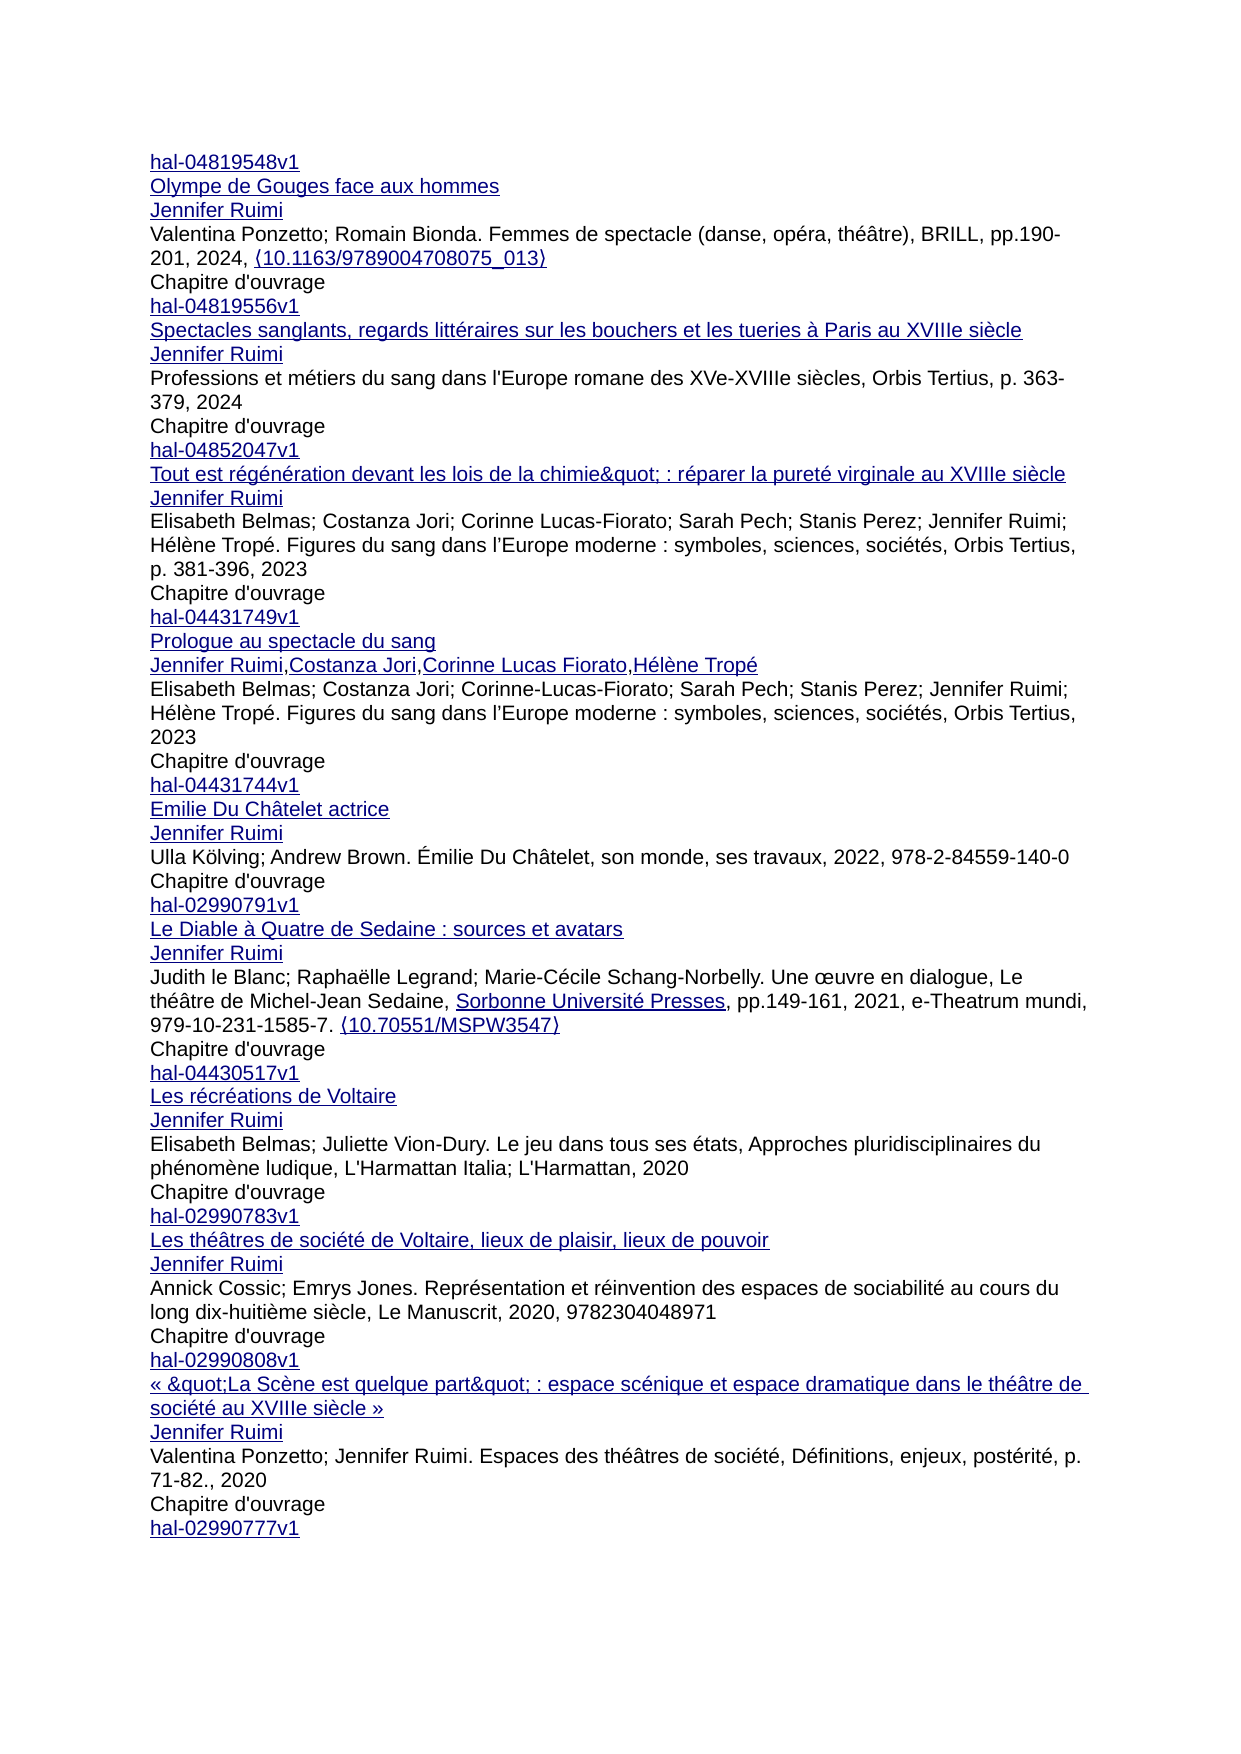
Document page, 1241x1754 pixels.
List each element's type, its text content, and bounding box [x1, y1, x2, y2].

table_cell Les récréations de Voltaire Jennifer Ruimi Elisabeth Belmas; Juliette Vion-Dury. Le jeu dans tous ses états, Approches pluridisciplinaires du phénomène ludique, L'Harmattan Italia; L'Harmattan, 2020 Chapitre d'ouvrage hal-02990783v1 [150, 1084, 1090, 1228]
table_cell Le Diable à Quatre de Sedaine : sources et avatars Jennifer Ruimi Judith le Blanc; Raphaëlle Legrand; Marie-Cécile Schang-Norbelly. Une œuvre en dialogue, Le théâtre de Michel-Jean Sedaine, Sorbonne Université Presses, pp.149-161, 2021, e-Theatrum mundi, 979-10-231-1585-7. ⟨10.70551/MSPW3547⟩ Chapitre d'ouvrage hal-04430517v1 [150, 917, 1090, 1084]
table_cell Emilie Du Châtelet actrice Jennifer Ruimi Ulla Kölving; Andrew Brown. Émilie Du Châtelet, son monde, ses travaux, 2022, 978-2-84559-140-0 Chapitre d'ouvrage hal-02990791v1 [150, 797, 1090, 917]
table_cell Tout est régénération devant les lois de la chimie&quot; : réparer la pureté virginale au XVIIIe siècle Jennifer Ruimi Elisabeth Belmas; Costanza Jori; Corinne Lucas-Fiorato; Sarah Pech; Stanis Perez; Jennifer Ruimi; Hélène Tropé. Figures du sang dans l’Europe moderne : symboles, sciences, sociétés, Orbis Tertius, p. 381-396, 2023 Chapitre d'ouvrage hal-04431749v1 [150, 461, 1090, 629]
table_cell hal-04819548v1 [150, 150, 1090, 174]
table_cell Olympe de Gouges face aux hommes Jennifer Ruimi Valentina Ponzetto; Romain Bionda. Femmes de spectacle (danse, opéra, théâtre), BRILL, pp.190-201, 2024, ⟨10.1163/9789004708075_013⟩ Chapitre d'ouvrage hal-04819556v1 [150, 174, 1090, 318]
table_cell Les théâtres de société de Voltaire, lieux de plaisir, lieux de pouvoir Jennifer Ruimi Annick Cossic; Emrys Jones. Représentation et réinvention des espaces de sociabilité au cours du long dix-huitième siècle, Le Manuscrit, 2020, 9782304048971 Chapitre d'ouvrage hal-02990808v1 [150, 1228, 1090, 1372]
table_cell Spectacles sanglants, regards littéraires sur les bouchers et les tueries à Paris au XVIIIe siècle Jennifer Ruimi Professions et métiers du sang dans l'Europe romane des XVe-XVIIIe siècles, Orbis Tertius, p. 363-379, 2024 Chapitre d'ouvrage hal-04852047v1 [150, 318, 1090, 461]
table_cell « &quot;La Scène est quelque part&quot; : espace scénique et espace dramatique dans le théâtre de société au XVIIIe siècle » Jennifer Ruimi Valentina Ponzetto; Jennifer Ruimi. Espaces des théâtres de société, Définitions, enjeux, postérité, p. 71-82., 2020 Chapitre d'ouvrage hal-02990777v1 [150, 1372, 1090, 1539]
table_cell Prologue au spectacle du sang Jennifer Ruimi,Costanza Jori,Corinne Lucas Fiorato,Hélène Tropé Elisabeth Belmas; Costanza Jori; Corinne-Lucas-Fiorato; Sarah Pech; Stanis Perez; Jennifer Ruimi; Hélène Tropé. Figures du sang dans l’Europe moderne : symboles, sciences, sociétés, Orbis Tertius, 2023 Chapitre d'ouvrage hal-04431744v1 [150, 629, 1090, 797]
